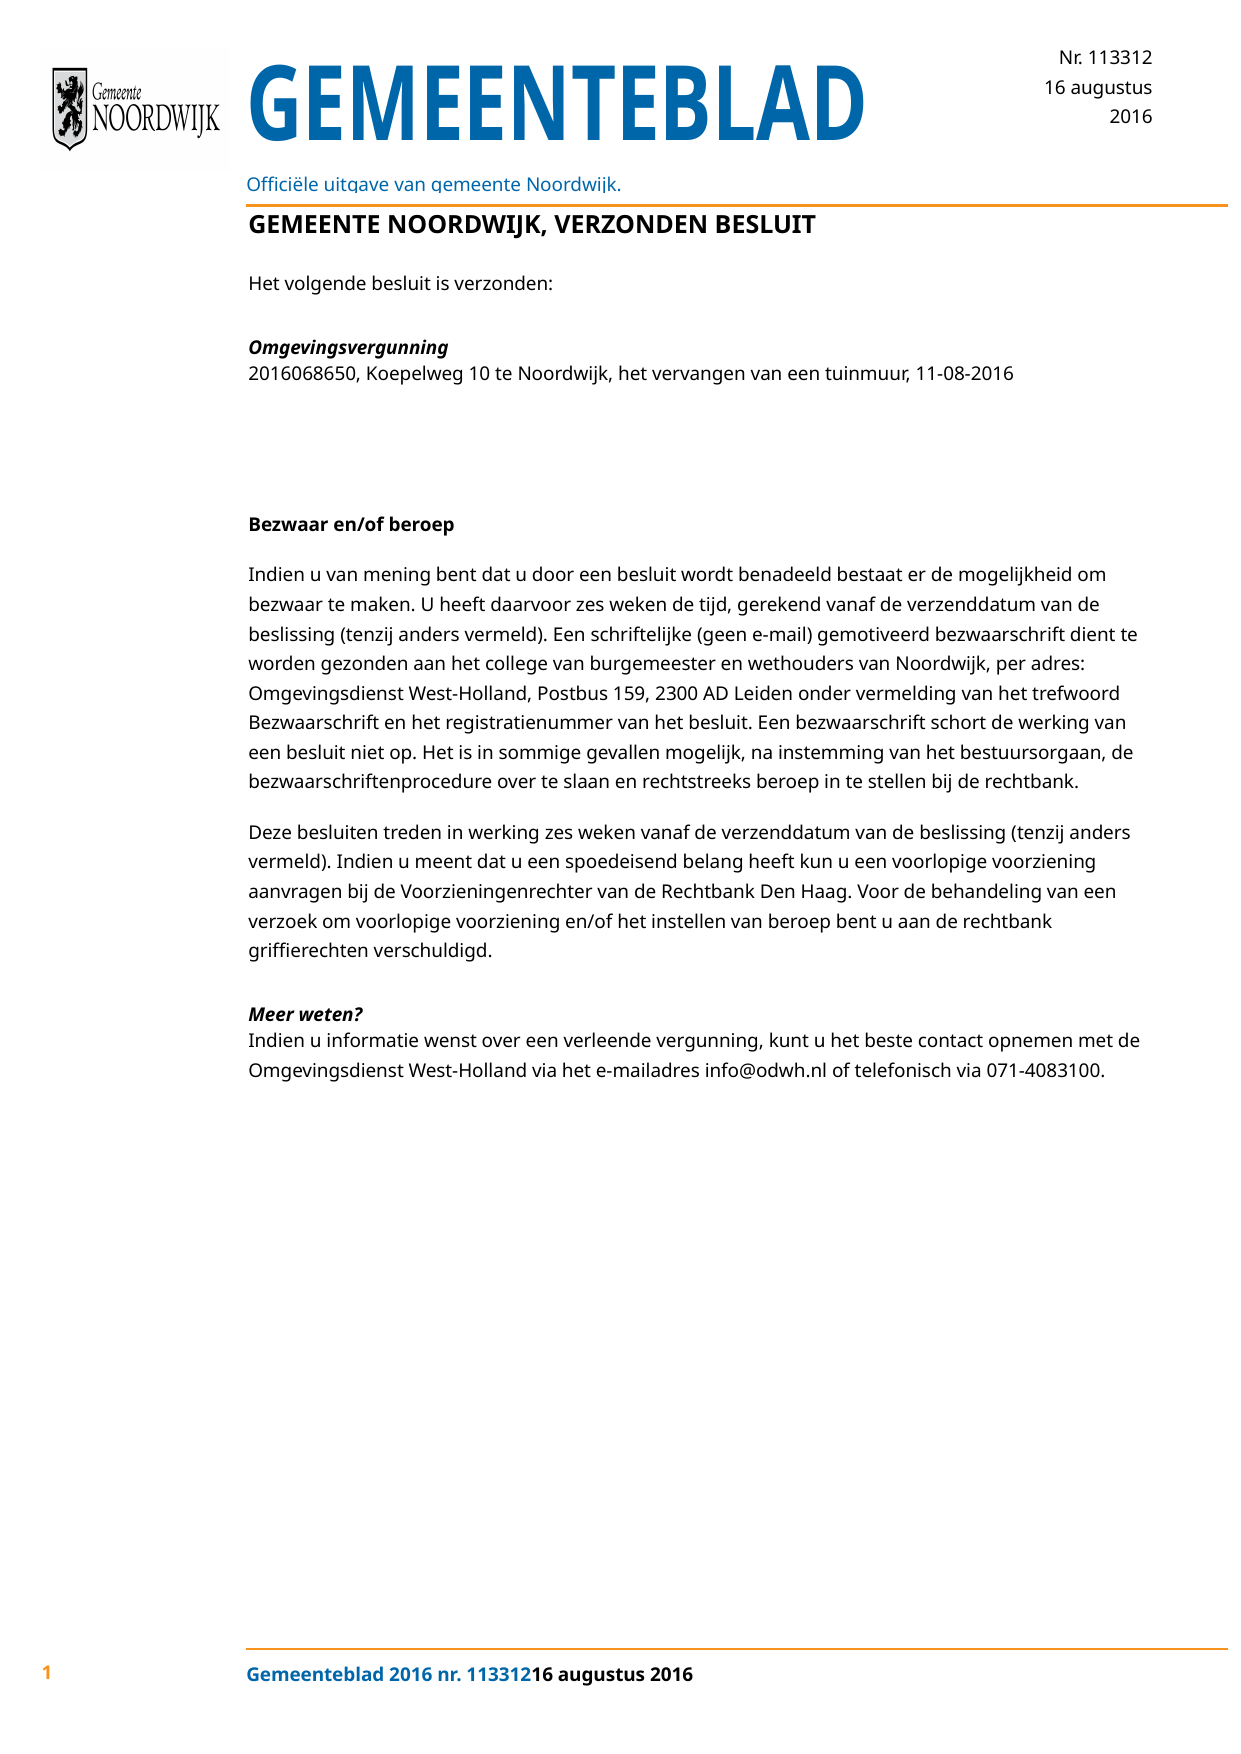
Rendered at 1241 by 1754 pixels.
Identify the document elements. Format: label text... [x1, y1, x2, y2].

text Omgevingsvergunning [248, 334, 1152, 360]
text GEMEENTE NOORDWIJK, VERZONDEN BESLUIT [248, 207, 1152, 241]
picture [41, 47, 231, 172]
text 2016068650, Koepelweg 10 te Noordwijk, het vervangen van een tuinmuur, 11-08-2016 [248, 360, 1152, 386]
text Het volgende besluit is verzonden: [248, 270, 1152, 296]
text Indien u informatie wenst over een verleende vergunning, kunt u het beste contact opnemen met de Omgevingsdienst West-Holland via het e-mailadres info@odwh.nl of telefonisch via 071-4083100. [248, 1027, 1152, 1082]
text Meer weten? [248, 1001, 1152, 1027]
text Indien u van mening bent dat u door een besluit wordt benadeeld bestaat er de mogelijkheid om bezwaar te maken. U heeft daarvoor zes weken de tijd, gerekend vanaf de verzenddatum van de beslissing (tenzij anders vermeld). Een schriftelijke (geen e-mail) gemotiveerd bezwaarschrift dient te worden gezonden aan het college van burgemeester en wethouders van Noordwijk, per adres: Omgevingsdienst West-Holland, Postbus 159, 2300 AD Leiden onder vermelding van het trefwoord Bezwaarschrift en het registratienummer van het besluit. Een bezwaarschrift schort de werking van een besluit niet op. Het is in sommige gevallen mogelijk, na instemming van het bestuursorgaan, de bezwaarschriftenprocedure over te slaan en rechtstreeks beroep in te stellen bij de rechtbank. [248, 562, 1152, 794]
text Bezwaar en/of beroep [248, 511, 1152, 537]
text Deze besluiten treden in werking zes weken vanaf de verzenddatum van de beslissing (tenzij anders vermeld). Indien u meent dat u een spoedeisend belang heeft kun u een voorlopige voorziening aanvragen bij de Voorzieningenrechter van de Rechtbank Den Haag. Voor de behandeling van een verzoek om voorlopige voorziening en/of het instellen van beroep bent u aan de rechtbank griffierechten verschuldigd. [248, 819, 1152, 963]
